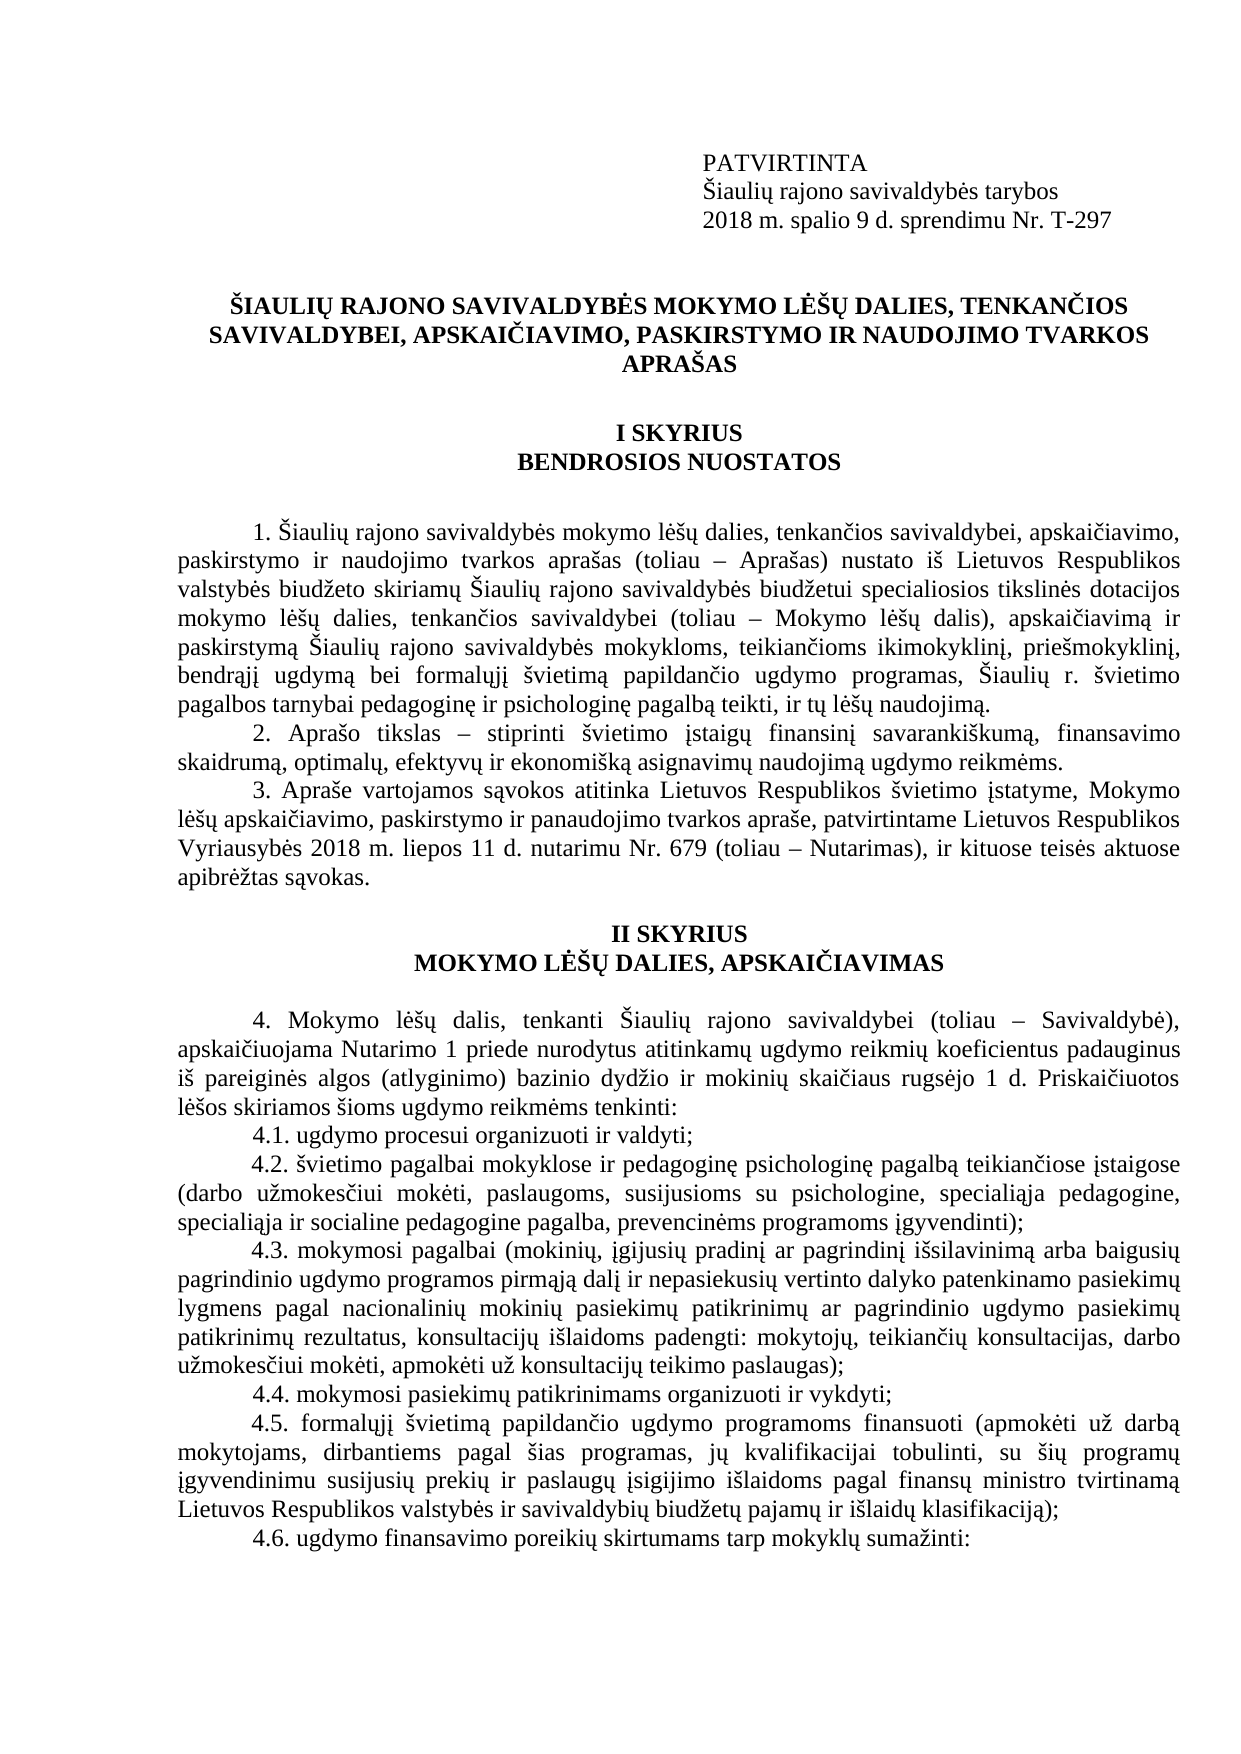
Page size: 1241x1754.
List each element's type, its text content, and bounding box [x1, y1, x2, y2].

text ŠIAULIŲ RAJONO SAVIVALDYBĖS MOKYMO LĖŠŲ DALIES, TENKANČIOS SAVIVALDYBEI, APSKAIČIAVIMO, PASKIRSTYMO IR NAUDOJIMO TVARKOS APRAŠAS [177, 291, 1181, 378]
text PATVIRTINTA [702, 148, 1181, 176]
text 4. Mokymo lėšų dalis, tenkanti Šiaulių rajono savivaldybei (toliau – Savivaldybė), apskaičiuojama Nutarimo 1 priede nurodytus atitinkamų ugdymo reikmių koeficientus padauginus iš pareiginės algos (atlyginimo) bazinio dydžio ir mokinių skaičiaus rugsėjo 1 d. Priskaičiuotos lėšos skiriamos šioms ugdymo reikmėms tenkinti: [177, 1005, 1181, 1120]
text BENDROSIOS NUOSTATOS [177, 447, 1181, 476]
text 4.6. ugdymo finansavimo poreikių skirtumams tarp mokyklų sumažinti: [177, 1523, 1181, 1552]
text 1. Šiaulių rajono savivaldybės mokymo lėšų dalies, tenkančios savivaldybei, apskaičiavimo, paskirstymo ir naudojimo tvarkos aprašas (toliau – Aprašas) nustato iš Lietuvos Respublikos valstybės biudžeto skiriamų Šiaulių rajono savivaldybės biudžetui specialiosios tikslinės dotacijos mokymo lėšų dalies, tenkančios savivaldybei (toliau – Mokymo lėšų dalis), apskaičiavimą ir paskirstymą Šiaulių rajono savivaldybės mokykloms, teikiančioms ikimokyklinį, priešmokyklinį, bendrąjį ugdymą bei formalųjį švietimą papildančio ugdymo programas, Šiaulių r. švietimo pagalbos tarnybai pedagoginę ir psichologinę pagalbą teikti, ir tų lėšų naudojimą. [177, 517, 1181, 718]
text I SKYRIUS [177, 418, 1181, 447]
text 4.1. ugdymo procesui organizuoti ir valdyti; [177, 1120, 1181, 1149]
text 2. Aprašo tikslas – stiprinti švietimo įstaigų finansinį savarankiškumą, finansavimo skaidrumą, optimalų, efektyvų ir ekonomišką asignavimų naudojimą ugdymo reikmėms. [177, 718, 1181, 775]
text 2018 m. spalio 9 d. sprendimu Nr. T-297 [702, 205, 1181, 234]
text II SKYRIUS [177, 919, 1181, 948]
text 4.2. švietimo pagalbai mokyklose ir pedagoginę psichologinę pagalbą teikiančiose įstaigose (darbo užmokesčiui mokėti, paslaugoms, susijusioms su psichologine, specialiąja pedagogine, specialiąja ir socialine pedagogine pagalba, prevencinėms programoms įgyvendinti); [177, 1149, 1181, 1235]
text MOKYMO LĖŠŲ DALIES, APSKAIČIAVIMAS [177, 948, 1181, 977]
text 4.5. formalųjį švietimą papildančio ugdymo programoms finansuoti (apmokėti už darbą mokytojams, dirbantiems pagal šias programas, jų kvalifikacijai tobulinti, su šių programų įgyvendinimu susijusių prekių ir paslaugų įsigijimo išlaidoms pagal finansų ministro tvirtinamą Lietuvos Respublikos valstybės ir savivaldybių biudžetų pajamų ir išlaidų klasifikaciją); [177, 1408, 1181, 1523]
text Šiaulių rajono savivaldybės tarybos [702, 176, 1181, 205]
text 4.4. mokymosi pasiekimų patikrinimams organizuoti ir vykdyti; [177, 1379, 1181, 1408]
text 4.3. mokymosi pagalbai (mokinių, įgijusių pradinį ar pagrindinį išsilavinimą arba baigusių pagrindinio ugdymo programos pirmąją dalį ir nepasiekusių vertinto dalyko patenkinamo pasiekimų lygmens pagal nacionalinių mokinių pasiekimų patikrinimų ar pagrindinio ugdymo pasiekimų patikrinimų rezultatus, konsultacijų išlaidoms padengti: mokytojų, teikiančių konsultacijas, darbo užmokesčiui mokėti, apmokėti už konsultacijų teikimo paslaugas); [177, 1235, 1181, 1379]
text 3. Apraše vartojamos sąvokos atitinka Lietuvos Respublikos švietimo įstatyme, Mokymo lėšų apskaičiavimo, paskirstymo ir panaudojimo tvarkos apraše, patvirtintame Lietuvos Respublikos Vyriausybės 2018 m. liepos 11 d. nutarimu Nr. 679 (toliau – Nutarimas), ir kituose teisės aktuose apibrėžtas sąvokas. [177, 775, 1181, 890]
